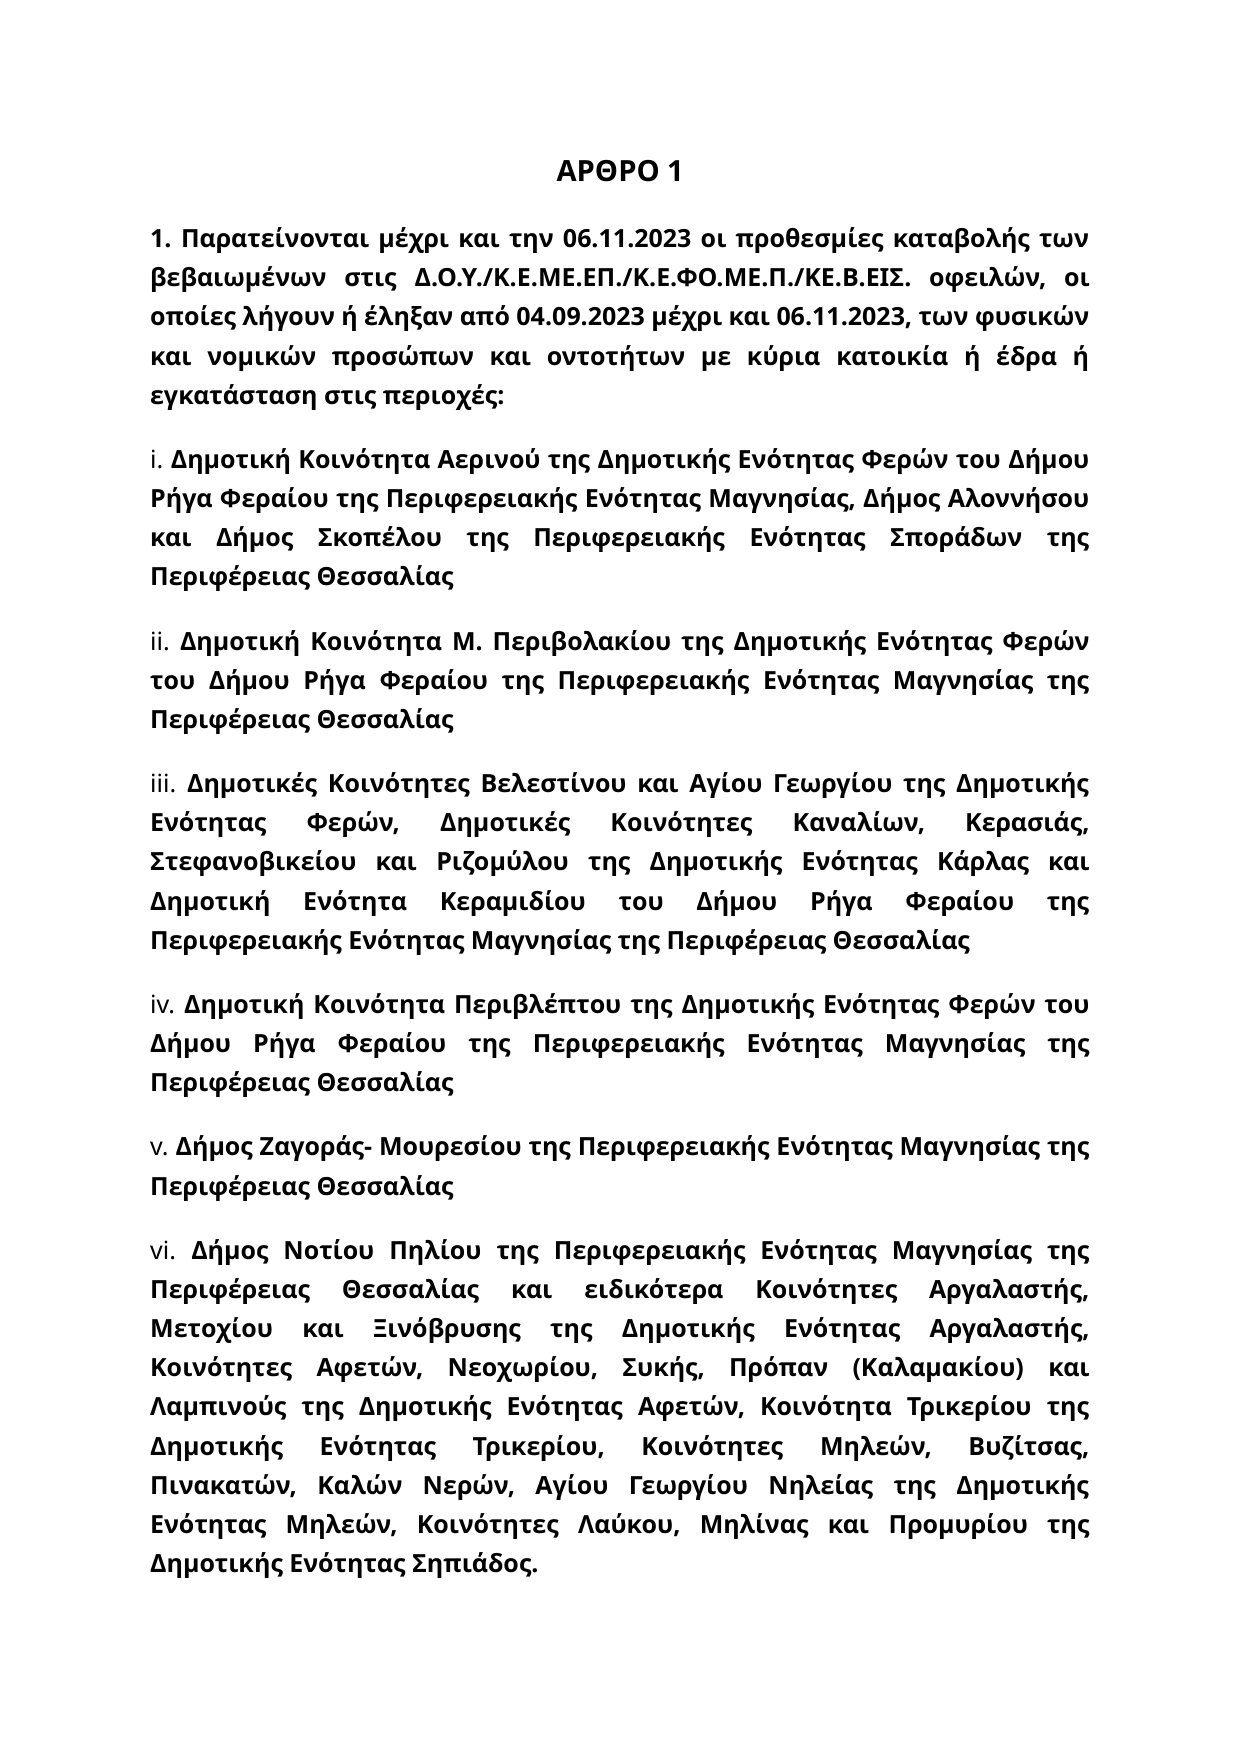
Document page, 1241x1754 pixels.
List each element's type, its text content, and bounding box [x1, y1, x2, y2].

text ii. Δημοτική Κοινότητα Μ. Περιβολακίου της Δημοτικής Ενότητας Φερών του Δήμου Ρήγα Φεραίου της Περιφερειακής Ενότητας Μαγνησίας της Περιφέρειας Θεσσαλίας [150, 623, 1090, 736]
text iii. Δημοτικές Κοινότητες Βελεστίνου και Αγίου Γεωργίου της Δημοτικής Ενότητας Φερών, Δημοτικές Κοινότητες Καναλίων, Κερασιάς, Στεφανοβικείου και Ριζομύλου της Δημοτικής Ενότητας Κάρλας και Δημοτική Ενότητα Κεραμιδίου του Δήμου Ρήγα Φεραίου της Περιφερειακής Ενότητας Μαγνησίας της Περιφέρειας Θεσσαλίας [150, 766, 1090, 956]
text iv. Δημοτική Κοινότητα Περιβλέπτου της Δημοτικής Ενότητας Φερών του Δήμου Ρήγα Φεραίου της Περιφερειακής Ενότητας Μαγνησίας της Περιφέρειας Θεσσαλίας [150, 986, 1090, 1099]
subtitle ΑΡΘΡΟ 1 [150, 150, 1090, 190]
text 1. Παρατείνονται μέχρι και την 06.11.2023 οι προθεσμίες καταβολής των βεβαιωμένων στις Δ.Ο.Υ./Κ.Ε.ΜΕ.ΕΠ./Κ.Ε.ΦΟ.ΜΕ.Π./ΚΕ.Β.ΕΙΣ. οφειλών, οι οποίες λήγουν ή έληξαν από 04.09.2023 μέχρι και 06.11.2023, των φυσικών και νομικών προσώπων και οντοτήτων με κύρια κατοικία ή έδρα ή εγκατάσταση στις περιοχές: [150, 221, 1090, 411]
text v. Δήμος Ζαγοράς- Μουρεσίου της Περιφερειακής Ενότητας Μαγνησίας της Περιφέρειας Θεσσαλίας [150, 1129, 1090, 1202]
text i. Δημοτική Κοινότητα Αερινού της Δημοτικής Ενότητας Φερών του Δήμου Ρήγα Φεραίου της Περιφερειακής Ενότητας Μαγνησίας, Δήμος Αλοννήσου και Δήμος Σκοπέλου της Περιφερειακής Ενότητας Σποράδων της Περιφέρειας Θεσσαλίας [150, 441, 1090, 593]
text vi. Δήμος Νοτίου Πηλίου της Περιφερειακής Ενότητας Μαγνησίας της Περιφέρειας Θεσσαλίας και ειδικότερα Κοινότητες Αργαλαστής, Μετοχίου και Ξινόβρυσης της Δημοτικής Ενότητας Αργαλαστής, Κοινότητες Αφετών, Νεοχωρίου, Συκής, Πρόπαν (Καλαμακίου) και Λαμπινούς της Δημοτικής Ενότητας Αφετών, Κοινότητα Τρικερίου της Δημοτικής Ενότητας Τρικερίου, Κοινότητες Μηλεών, Βυζίτσας, Πινακατών, Καλών Νερών, Αγίου Γεωργίου Νηλείας της Δημοτικής Ενότητας Μηλεών, Κοινότητες Λαύκου, Μηλίνας και Προμυρίου της Δημοτικής Ενότητας Σηπιάδος. [150, 1232, 1090, 1580]
